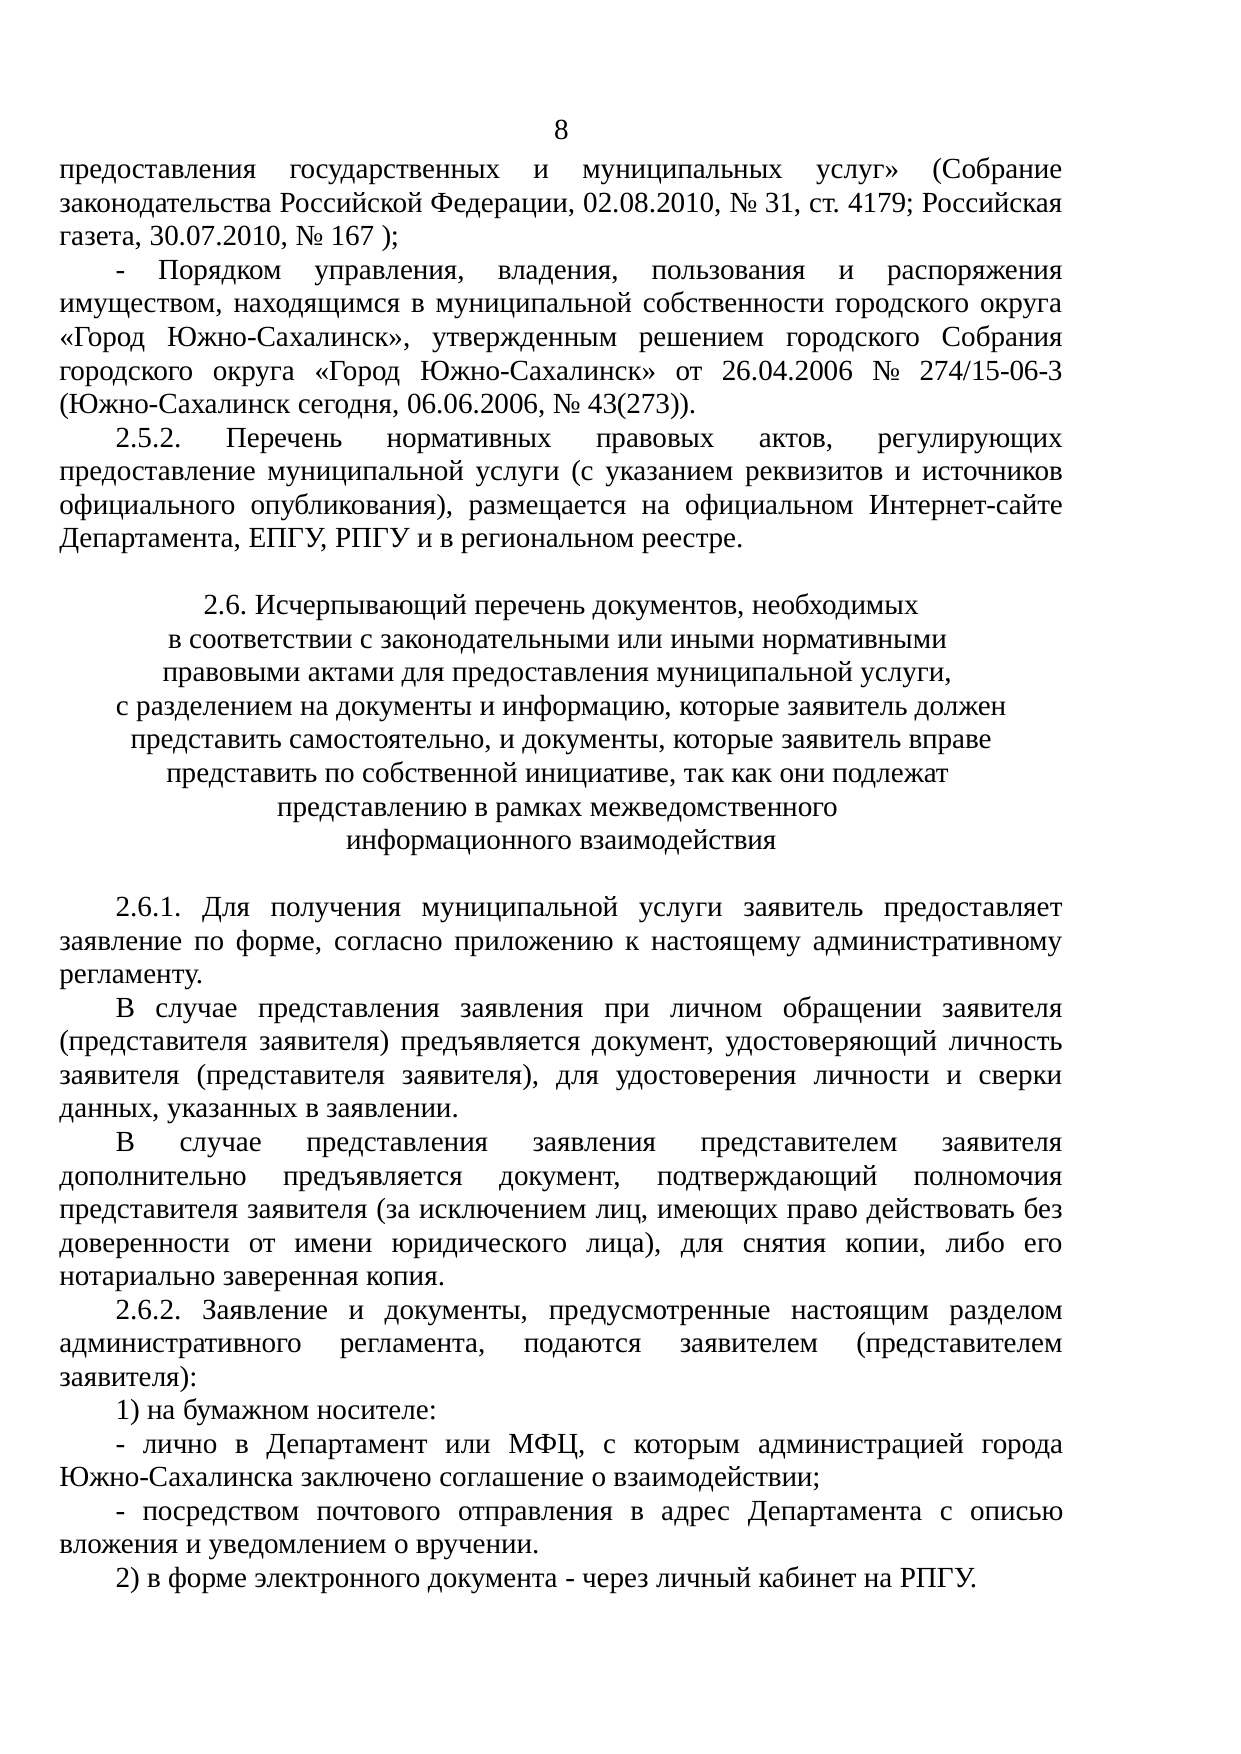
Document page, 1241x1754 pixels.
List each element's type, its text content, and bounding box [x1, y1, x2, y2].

text - Порядком управления, владения, пользования и распоряжения имуществом, находящимся в муниципальной собственности городского округа «Город Южно-Сахалинск», утвержденным решением городского Собрания городского округа «Город Южно-Сахалинск» от 26.04.2006 № 274/15-06-3 (Южно-Сахалинск сегодня, 06.06.2006, № 43(273)). [59, 252, 1063, 420]
text представлению в рамках межведомственного [59, 789, 1063, 822]
subtitle 2.6. Исчерпывающий перечень документов, необходимых [59, 588, 1063, 621]
text 2.5.2. Перечень нормативных правовых актов, регулирующих предоставление муниципальной услуги (с указанием реквизитов и источников официального опубликования), размещается на официальном Интернет-сайте Департамента, ЕПГУ, РПГУ и в региональном реестре. [59, 420, 1063, 554]
text - посредством почтового отправления в адрес Департамента с описью вложения и уведомлением о вручении. [59, 1493, 1063, 1560]
text 2.6.2. Заявление и документы, предусмотренные настоящим разделом административного регламента, подаются заявителем (представителем заявителя): [59, 1292, 1063, 1393]
subtitle правовыми актами для предоставления муниципальной услуги, [59, 655, 1063, 688]
text - лично в Департамент или МФЦ, с которым администрацией города Южно-Сахалинска заключено соглашение о взаимодействии; [59, 1426, 1063, 1493]
text В случае представления заявления представителем заявителя дополнительно предъявляется документ, подтверждающий полномочия представителя заявителя (за исключением лиц, имеющих право действовать без доверенности от имени юридического лица), для снятия копии, либо его нотариально заверенная копия. [59, 1124, 1063, 1292]
text В случае представления заявления при личном обращении заявителя (представителя заявителя) предъявляется документ, удостоверяющий личность заявителя (представителя заявителя), для удостоверения личности и сверки данных, указанных в заявлении. [59, 990, 1063, 1124]
text предоставления государственных и муниципальных услуг» (Собрание законодательства Российской Федерации, 02.08.2010, № 31, ст. 4179; Российская газета, 30.07.2010, № 167 ); [59, 152, 1063, 252]
text информационного взаимодействия [59, 822, 1063, 856]
text представить самостоятельно, и документы, которые заявитель вправе представить по собственной инициативе, так как они подлежат [59, 722, 1063, 789]
text 2.6.1. Для получения муниципальной услуги заявитель предоставляет заявление по форме, согласно приложению к настоящему административному регламенту. [59, 889, 1063, 990]
subtitle с разделением на документы и информацию, которые заявитель должен [59, 688, 1063, 722]
subtitle в соответствии с законодательными или иными нормативными [59, 621, 1063, 655]
text 1) на бумажном носителе: [59, 1393, 1063, 1426]
text 2) в форме электронного документа - через личный кабинет на РПГУ. [59, 1560, 1063, 1594]
